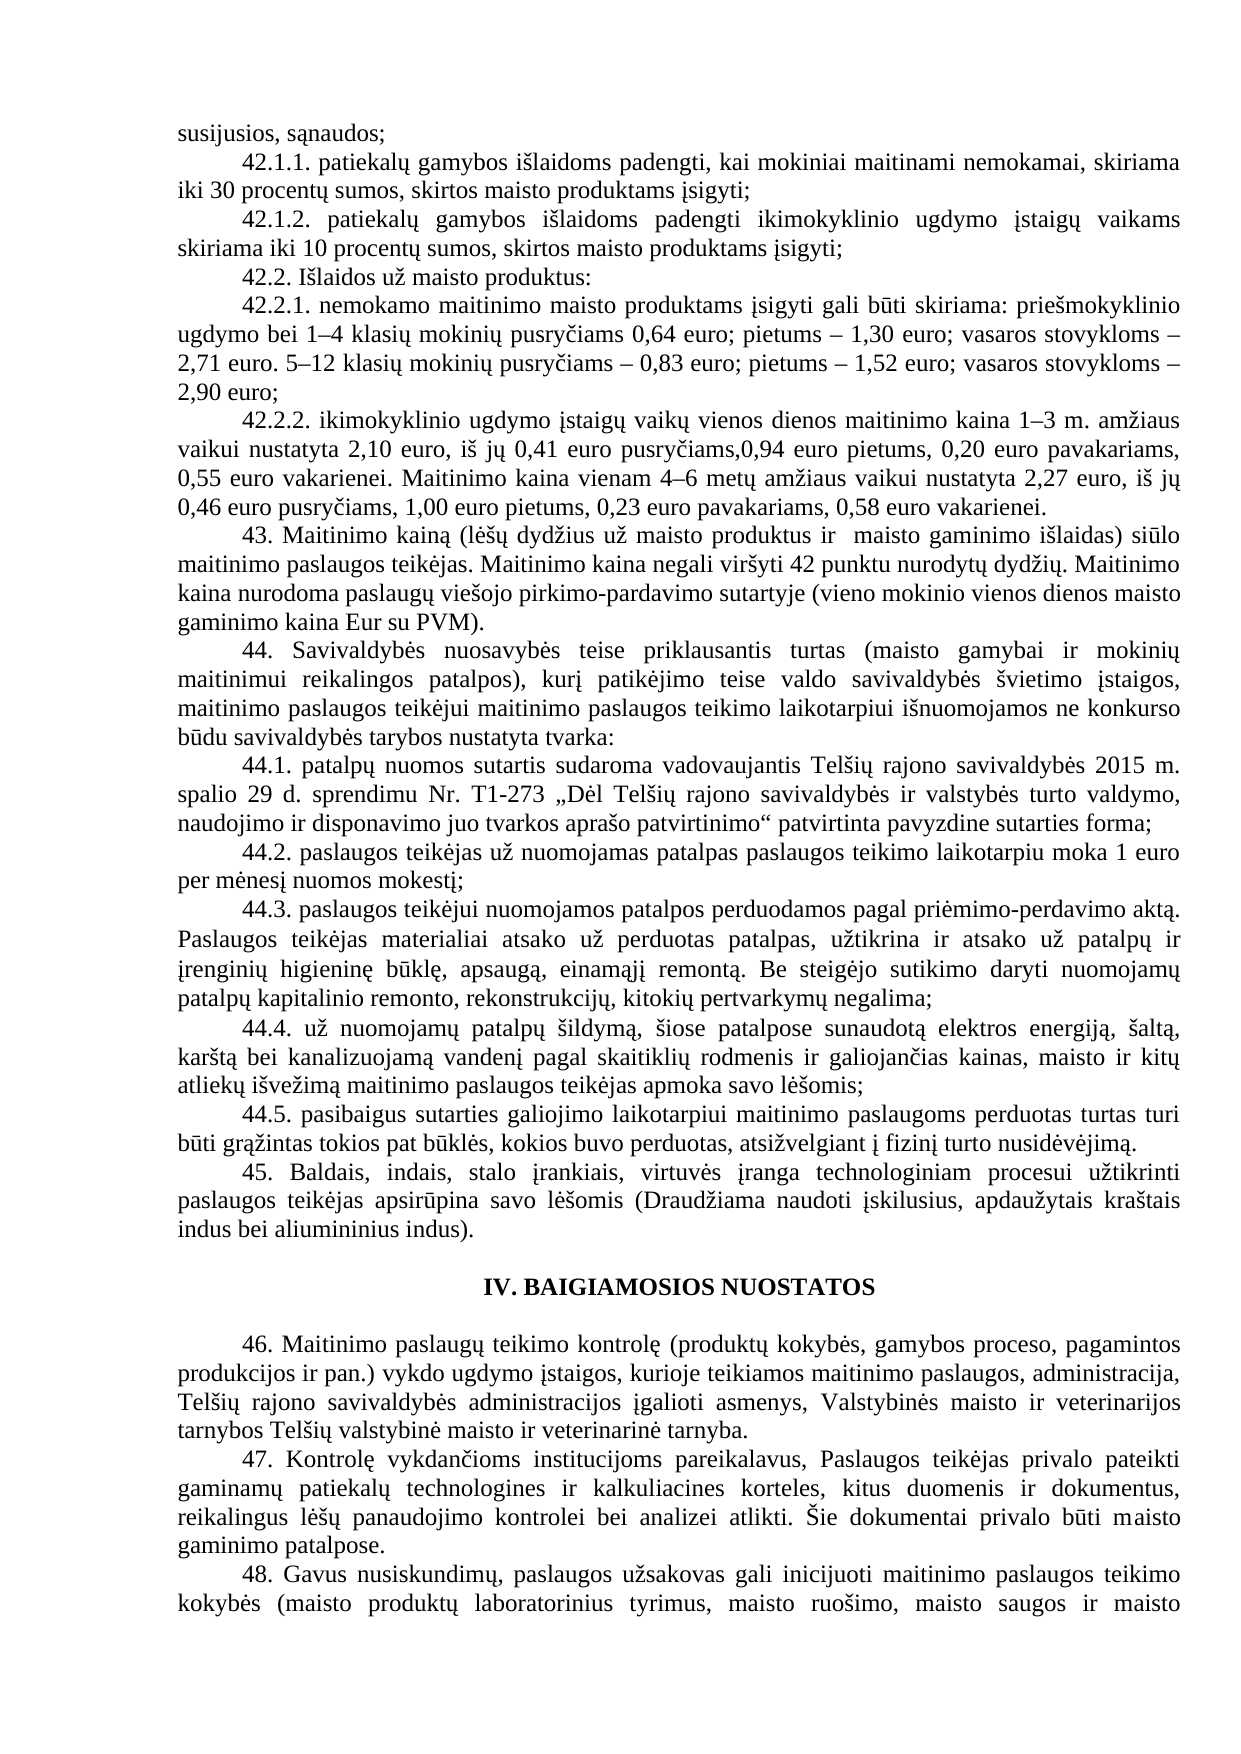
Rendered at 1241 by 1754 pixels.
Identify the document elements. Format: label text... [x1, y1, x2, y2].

text 44.4. už nuomojamų patalpų šildymą, šiose patalpose sunaudotą elektros energiją, šaltą, karštą bei kanalizuojamą vandenį pagal skaitiklių rodmenis ir galiojančias kainas, maisto ir kitų atliekų išvežimą maitinimo paslaugos teikėjas apmoka savo lėšomis; [177, 1013, 1181, 1099]
text susijusios, sąnaudos; [177, 118, 1181, 147]
text 43. Maitinimo kainą (lėšų dydžius už maisto produktus ir maisto gaminimo išlaidas) siūlo maitinimo paslaugos teikėjas. Maitinimo kaina negali viršyti 42 punktu nurodytų dydžių. Maitinimo kaina nurodoma paslaugų viešojo pirkimo-pardavimo sutartyje (vieno mokinio vienos dienos maisto gaminimo kaina Eur su PVM). [177, 521, 1181, 636]
text 48. Gavus nusiskundimų, paslaugos užsakovas gali inicijuoti maitinimo paslaugos teikimo kokybės (maisto produktų laboratorinius tyrimus, maisto ruošimo, maisto saugos ir maisto [177, 1559, 1181, 1617]
text IV. BAIGIAMOSIOS NUOSTATOS [177, 1272, 1181, 1300]
text 45. Baldais, indais, stalo įrankiais, virtuvės įranga technologiniam procesui užtikrinti paslaugos teikėjas apsirūpina savo lėšomis (Draudžiama naudoti įskilusius, apdaužytais kraštais indus bei aliumininius indus). [177, 1157, 1181, 1243]
text 42.1.1. patiekalų gamybos išlaidoms padengti, kai mokiniai maitinami nemokamai, skiriama iki 30 procentų sumos, skirtos maisto produktams įsigyti; [177, 147, 1181, 204]
text 42.2.1. nemokamo maitinimo maisto produktams įsigyti gali būti skiriama: priešmokyklinio ugdymo bei 1–4 klasių mokinių pusryčiams 0,64 euro; pietums – 1,30 euro; vasaros stovykloms – 2,71 euro. 5–12 klasių mokinių pusryčiams – 0,83 euro; pietums – 1,52 euro; vasaros stovykloms – 2,90 euro; [177, 291, 1181, 406]
text 46. Maitinimo paslaugų teikimo kontrolę (produktų kokybės, gamybos proceso, pagamintos produkcijos ir pan.) vykdo ugdymo įstaigos, kurioje teikiamos maitinimo paslaugos, administracija, Telšių rajono savivaldybės administracijos įgalioti asmenys, Valstybinės maisto ir veterinarijos tarnybos Telšių valstybinė maisto ir veterinarinė tarnyba. [177, 1329, 1181, 1444]
text 44. Savivaldybės nuosavybės teise priklausantis turtas (maisto gamybai ir mokinių maitinimui reikalingos patalpos), kurį patikėjimo teise valdo savivaldybės švietimo įstaigos, maitinimo paslaugos teikėjui maitinimo paslaugos teikimo laikotarpiui išnuomojamos ne konkurso būdu savivaldybės tarybos nustatyta tvarka: [177, 636, 1181, 751]
text 44.1. patalpų nuomos sutartis sudaroma vadovaujantis Telšių rajono savivaldybės 2015 m. spalio 29 d. sprendimu Nr. T1-273 „Dėl Telšių rajono savivaldybės ir valstybės turto valdymo, naudojimo ir disponavimo juo tvarkos aprašo patvirtinimo“ patvirtinta pavyzdine sutarties forma; [177, 751, 1181, 837]
text 44.2. paslaugos teikėjas už nuomojamas patalpas paslaugos teikimo laikotarpiu moka 1 euro per mėnesį nuomos mokestį; [177, 837, 1181, 894]
text 42.2. Išlaidos už maisto produktus: [177, 262, 1181, 291]
text 42.2.2. ikimokyklinio ugdymo įstaigų vaikų vienos dienos maitinimo kaina 1–3 m. amžiaus vaikui nustatyta 2,10 euro, iš jų 0,41 euro pusryčiams,0,94 euro pietums, 0,20 euro pavakariams, 0,55 euro vakarienei. Maitinimo kaina vienam 4–6 metų amžiaus vaikui nustatyta 2,27 euro, iš jų 0,46 euro pusryčiams, 1,00 euro pietums, 0,23 euro pavakariams, 0,58 euro vakarienei. [177, 406, 1181, 521]
text 42.1.2. patiekalų gamybos išlaidoms padengti ikimokyklinio ugdymo įstaigų vaikams skiriama iki 10 procentų sumos, skirtos maisto produktams įsigyti; [177, 204, 1181, 262]
text 44.3. paslaugos teikėjui nuomojamos patalpos perduodamos pagal priėmimo-perdavimo aktą. Paslaugos teikėjas materialiai atsako už perduotas patalpas, užtikrina ir atsako už patalpų ir įrenginių higieninę būklę, apsaugą, einamąjį remontą. Be steigėjo sutikimo daryti nuomojamų patalpų kapitalinio remonto, rekonstrukcijų, kitokių pertvarkymų negalima; [177, 894, 1181, 1013]
text 44.5. pasibaigus sutarties galiojimo laikotarpiui maitinimo paslaugoms perduotas turtas turi būti grąžintas tokios pat būklės, kokios buvo perduotas, atsižvelgiant į fizinį turto nusidėvėjimą. [177, 1099, 1181, 1157]
text 47. Kontrolę vykdančioms institucijoms pareikalavus, Paslaugos teikėjas privalo pateikti gaminamų patiekalų technologines ir kalkuliacines korteles, kitus duomenis ir dokumentus, reikalingus lėšų panaudojimo kontrolei bei analizei atlikti. Šie dokumentai privalo būti maisto gaminimo patalpose. [177, 1444, 1181, 1559]
